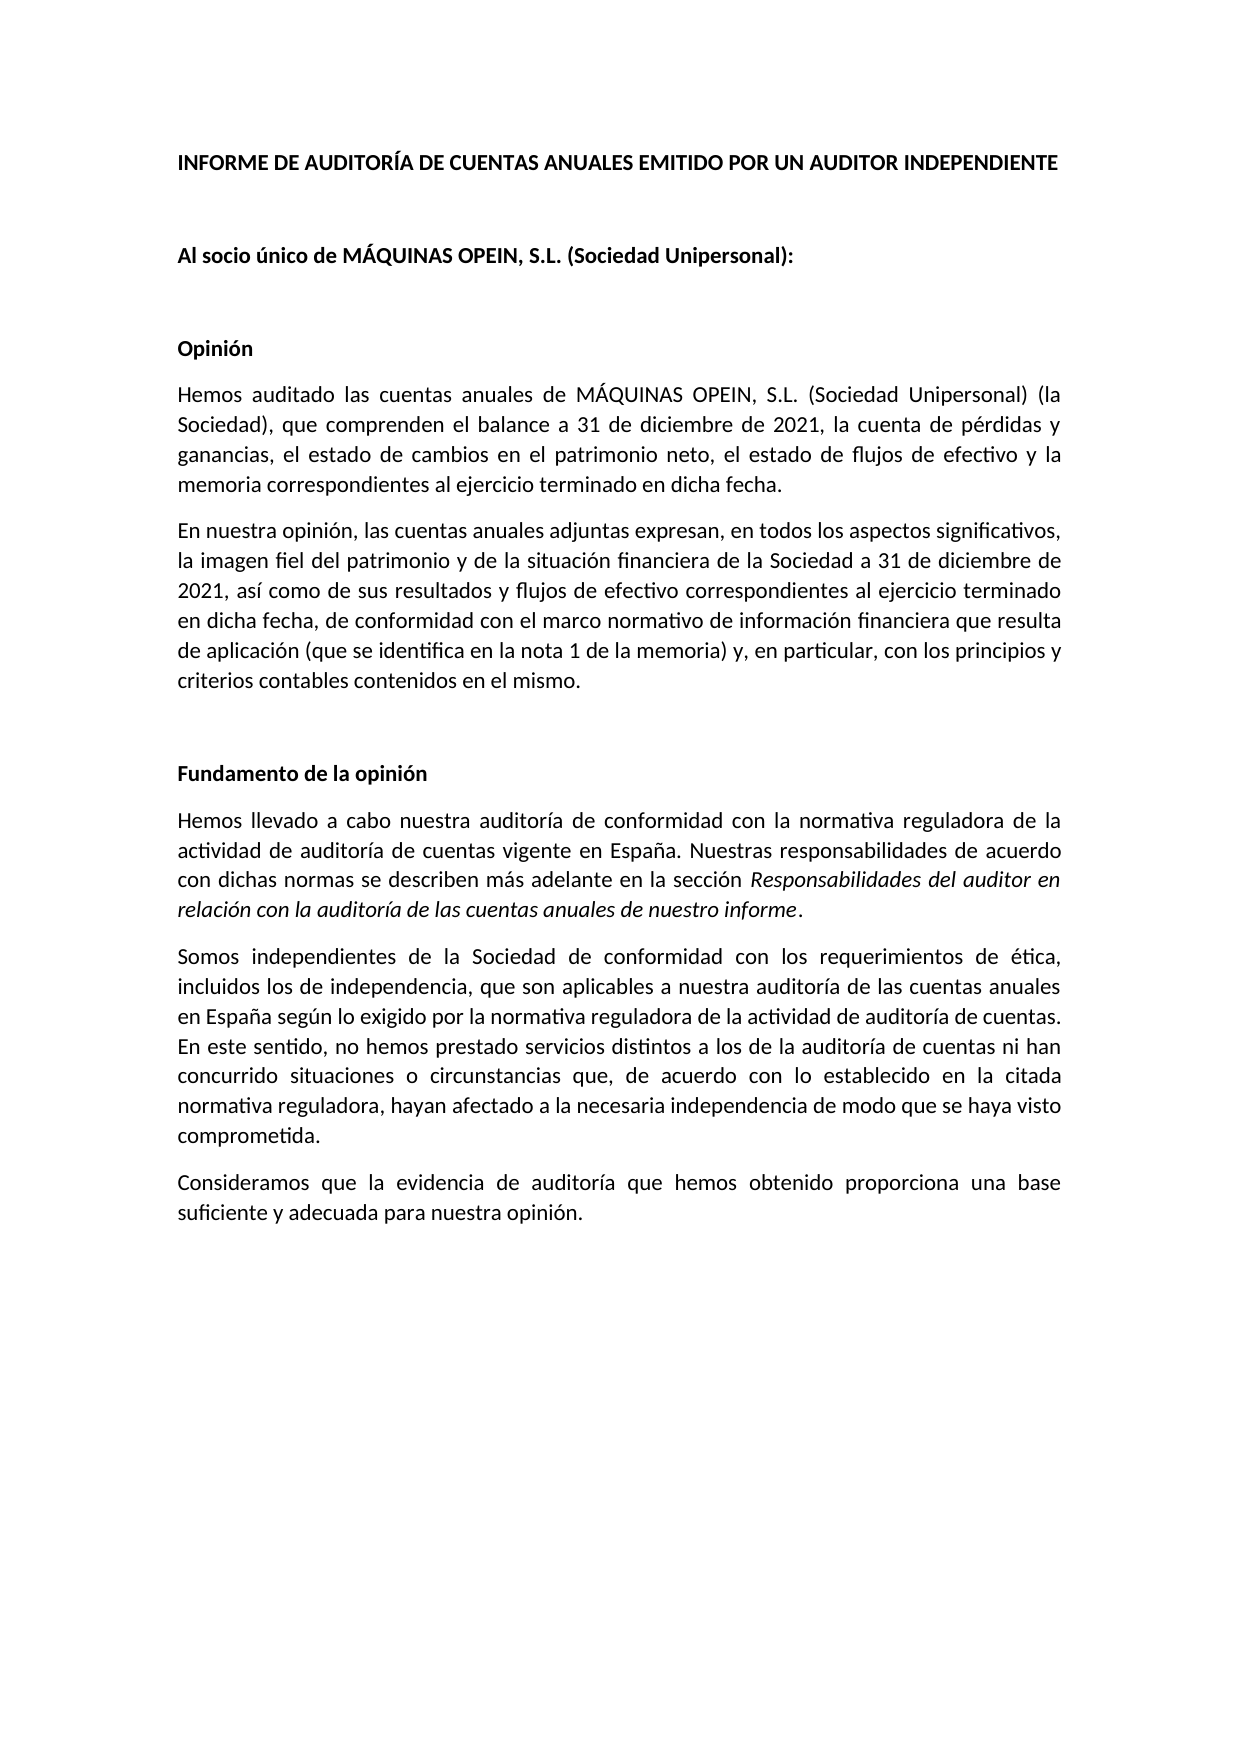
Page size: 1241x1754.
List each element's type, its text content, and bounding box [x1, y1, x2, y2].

text Fundamento de la opinión [177, 759, 1063, 787]
text En nuestra opinión, las cuentas anuales adjuntas expresan, en todos los aspectos significativos, la imagen fiel del patrimonio y de la situación financiera de la Sociedad a 31 de diciembre de 2021, así como de sus resultados y flujos de efectivo correspondientes al ejercicio terminado en dicha fecha, de conformidad con el marco normativo de información financiera que resulta de aplicación (que se identifica en la nota 1 de la memoria) y, en particular, con los principios y criterios contables contenidos en el mismo. [177, 517, 1063, 694]
text Opinión [177, 334, 1063, 362]
text Hemos llevado a cabo nuestra auditoría de conformidad con la normativa reguladora de la actividad de auditoría de cuentas vigente en España. Nuestras responsabilidades de acuerdo con dichas normas se describen más adelante en la sección Responsabilidades del auditor en relación con la auditoría de las cuentas anuales de nuestro informe. [177, 806, 1063, 923]
text Al socio único de MÁQUINAS OPEIN, S.L. (Sociedad Unipersonal): [177, 241, 1063, 269]
text Consideramos que la evidencia de auditoría que hemos obtenido proporciona una base suficiente y adecuada para nuestra opinión. [177, 1168, 1063, 1226]
text Somos independientes de la Sociedad de conformidad con los requerimientos de ética, incluidos los de independencia, que son aplicables a nuestra auditoría de las cuentas anuales en España según lo exigido por la normativa reguladora de la actividad de auditoría de cuentas. En este sentido, no hemos prestado servicios distintos a los de la auditoría de cuentas ni han concurrido situaciones o circunstancias que, de acuerdo con lo establecido en la citada normativa reguladora, hayan afectado a la necesaria independencia de modo que se haya visto comprometida. [177, 942, 1063, 1149]
text Hemos auditado las cuentas anuales de MÁQUINAS OPEIN, S.L. (Sociedad Unipersonal) (la Sociedad), que comprenden el balance a 31 de diciembre de 2021, la cuenta de pérdidas y ganancias, el estado de cambios en el patrimonio neto, el estado de flujos de efectivo y la memoria correspondientes al ejercicio terminado en dicha fecha. [177, 380, 1063, 498]
text INFORME DE AUDITORÍA DE CUENTAS ANUALES EMITIDO POR UN AUDITOR INDEPENDIENTE [177, 148, 1063, 176]
